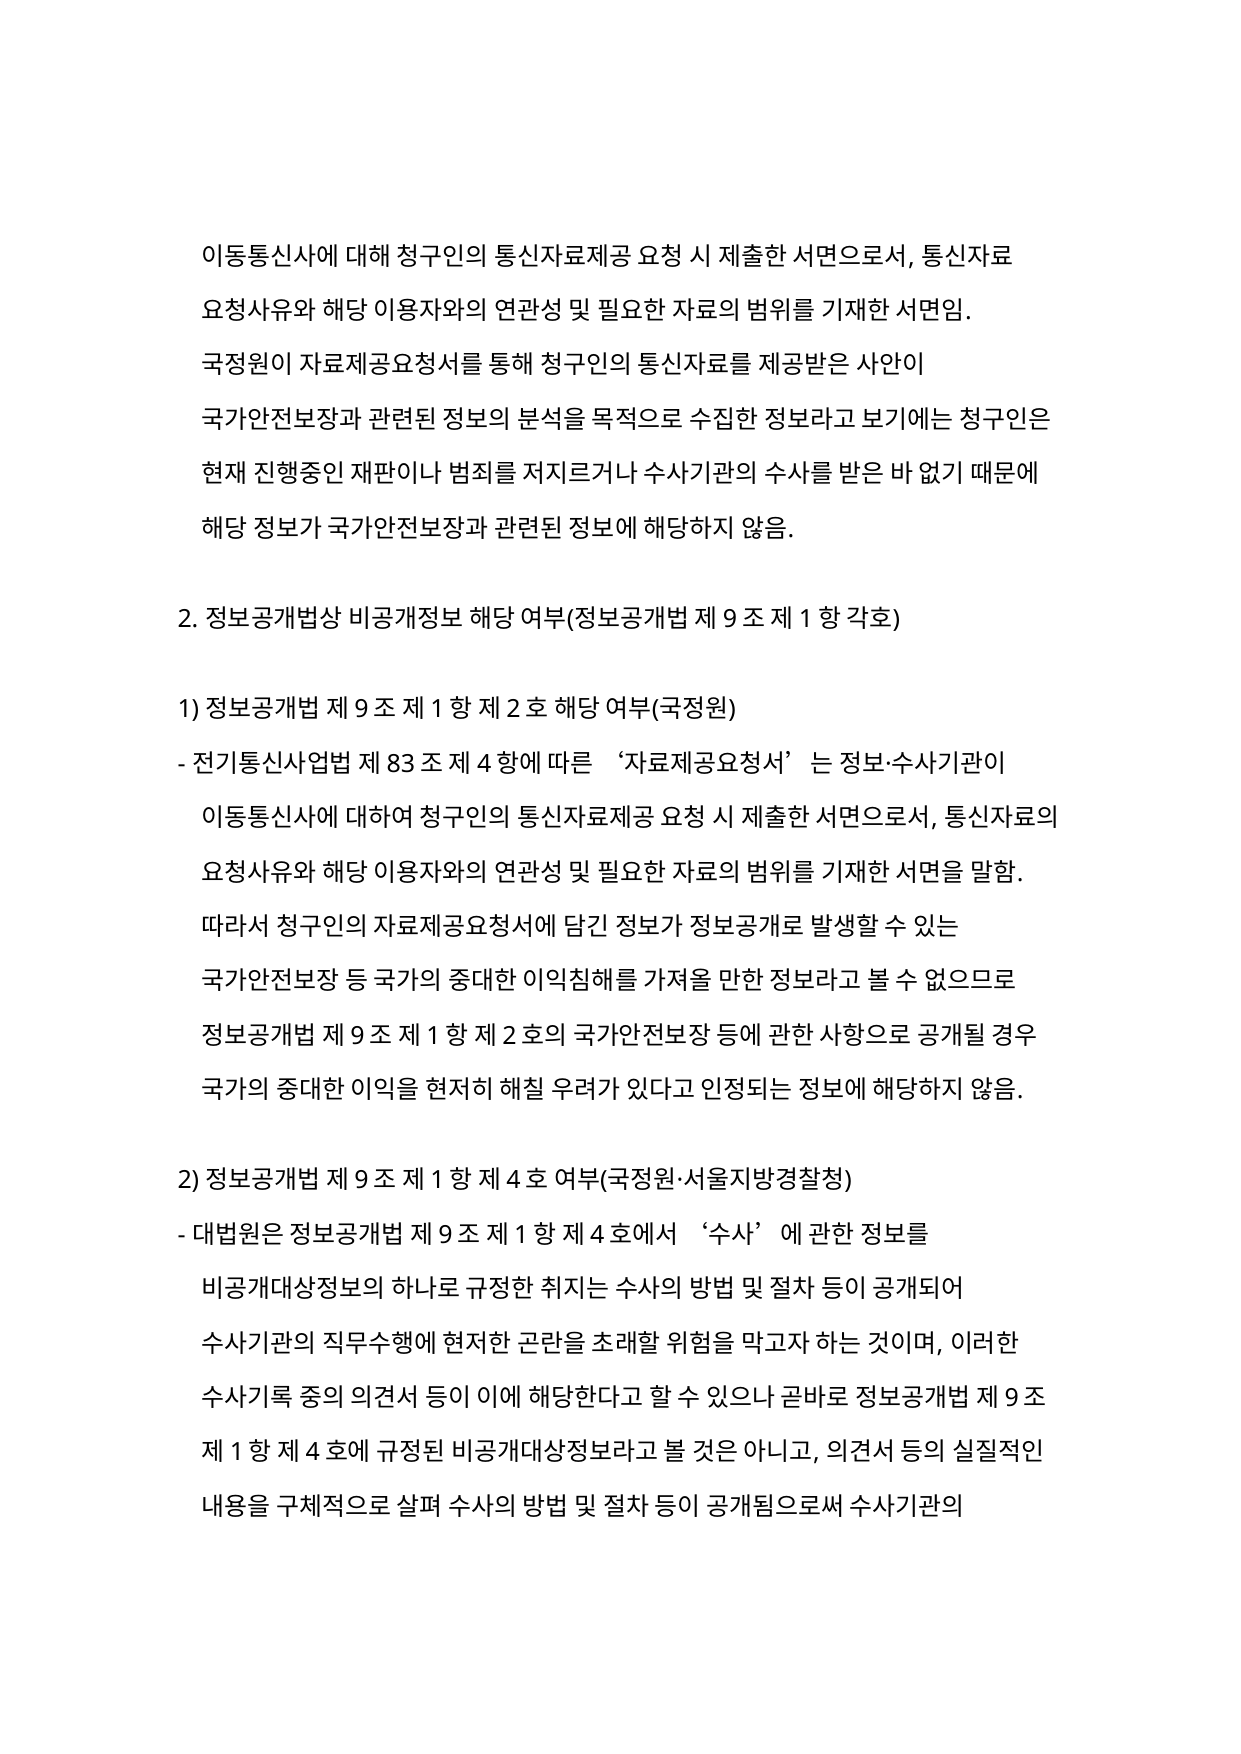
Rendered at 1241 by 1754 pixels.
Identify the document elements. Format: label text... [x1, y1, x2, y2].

text 1) 정보공개법 제9조 제1항 제2호 해당 여부(국정원) [177, 689, 1063, 725]
text 2. 정보공개법상 비공개정보 해당 여부(정보공개법 제9조 제1항 각호) [177, 598, 1063, 635]
text - 대법원은 정보공개법 제9조 제1항 제4호에서 ‘수사’에 관한 정보를 비공개대상정보의 하나로 규정한 취지는 수사의 방법 및 절차 등이 공개되어 수사기관의 직무수행에 현저한 곤란을 초래할 위험을 막고자 하는 것이며, 이러한 수사기록 중의 의견서 등이 이에 해당한다고 할 수 있으나 곧바로 정보공개법 제9조 제1항 제4호에 규정된 비공개대상정보라고 볼 것은 아니고, 의견서 등의 실질적인 내용을 구체적으로 살펴 수사의 방법 및 절차 등이 공개됨으로써 수사기관의 직무수행을 현저히 곤란하게 한다고 인정할 만한 상당한 이유가 있어야만 비공개대상정보에 해당한다고 판시함(대법원 2012.07.12. 선고 2010두7048 판결). ‘자료제공요청서’의 경우 이미 전기통신사업법에 따라 기재해야 할 범위와 결재권자가 명시되어 있음. 때문에 해당 정보가 공개된다고 하여 어떠한 수사의 방법 및 절차 등이 공개된다고 볼 것은 아님. [177, 1214, 1063, 1522]
text 2) 정보공개법 제9조 제1항 제4호 여부(국정원·서울지방경찰청) [177, 1160, 1063, 1196]
text - 전기통신사업법 제83조 제4항에 따른 ‘자료제공요청서’는 정보·수사기관이 이동통신사에 대하여 청구인의 통신자료제공 요청 시 제출한 서면으로서, 통신자료의 요청사유와 해당 이용자와의 연관성 및 필요한 자료의 범위를 기재한 서면을 말함. 따라서 청구인의 자료제공요청서에 담긴 정보가 정보공개로 발생할 수 있는 국가안전보장 등 국가의 중대한 이익침해를 가져올 만한 정보라고 볼 수 없으므로 정보공개법 제9조 제1항 제2호의 국가안전보장 등에 관한 사항으로 공개될 경우 국가의 중대한 이익을 현저히 해칠 우려가 있다고 인정되는 정보에 해당하지 않음. [177, 743, 1063, 1106]
text 이동통신사에 대해 청구인의 통신자료제공 요청 시 제출한 서면으로서, 통신자료 요청사유와 해당 이용자와의 연관성 및 필요한 자료의 범위를 기재한 서면임. 국정원이 자료제공요청서를 통해 청구인의 통신자료를 제공받은 사안이 국가안전보장과 관련된 정보의 분석을 목적으로 수집한 정보라고 보기에는 청구인은 현재 진행중인 재판이나 범죄를 저지르거나 수사기관의 수사를 받은 바 없기 때문에 해당 정보가 국가안전보장과 관련된 정보에 해당하지 않음. [177, 236, 1063, 544]
